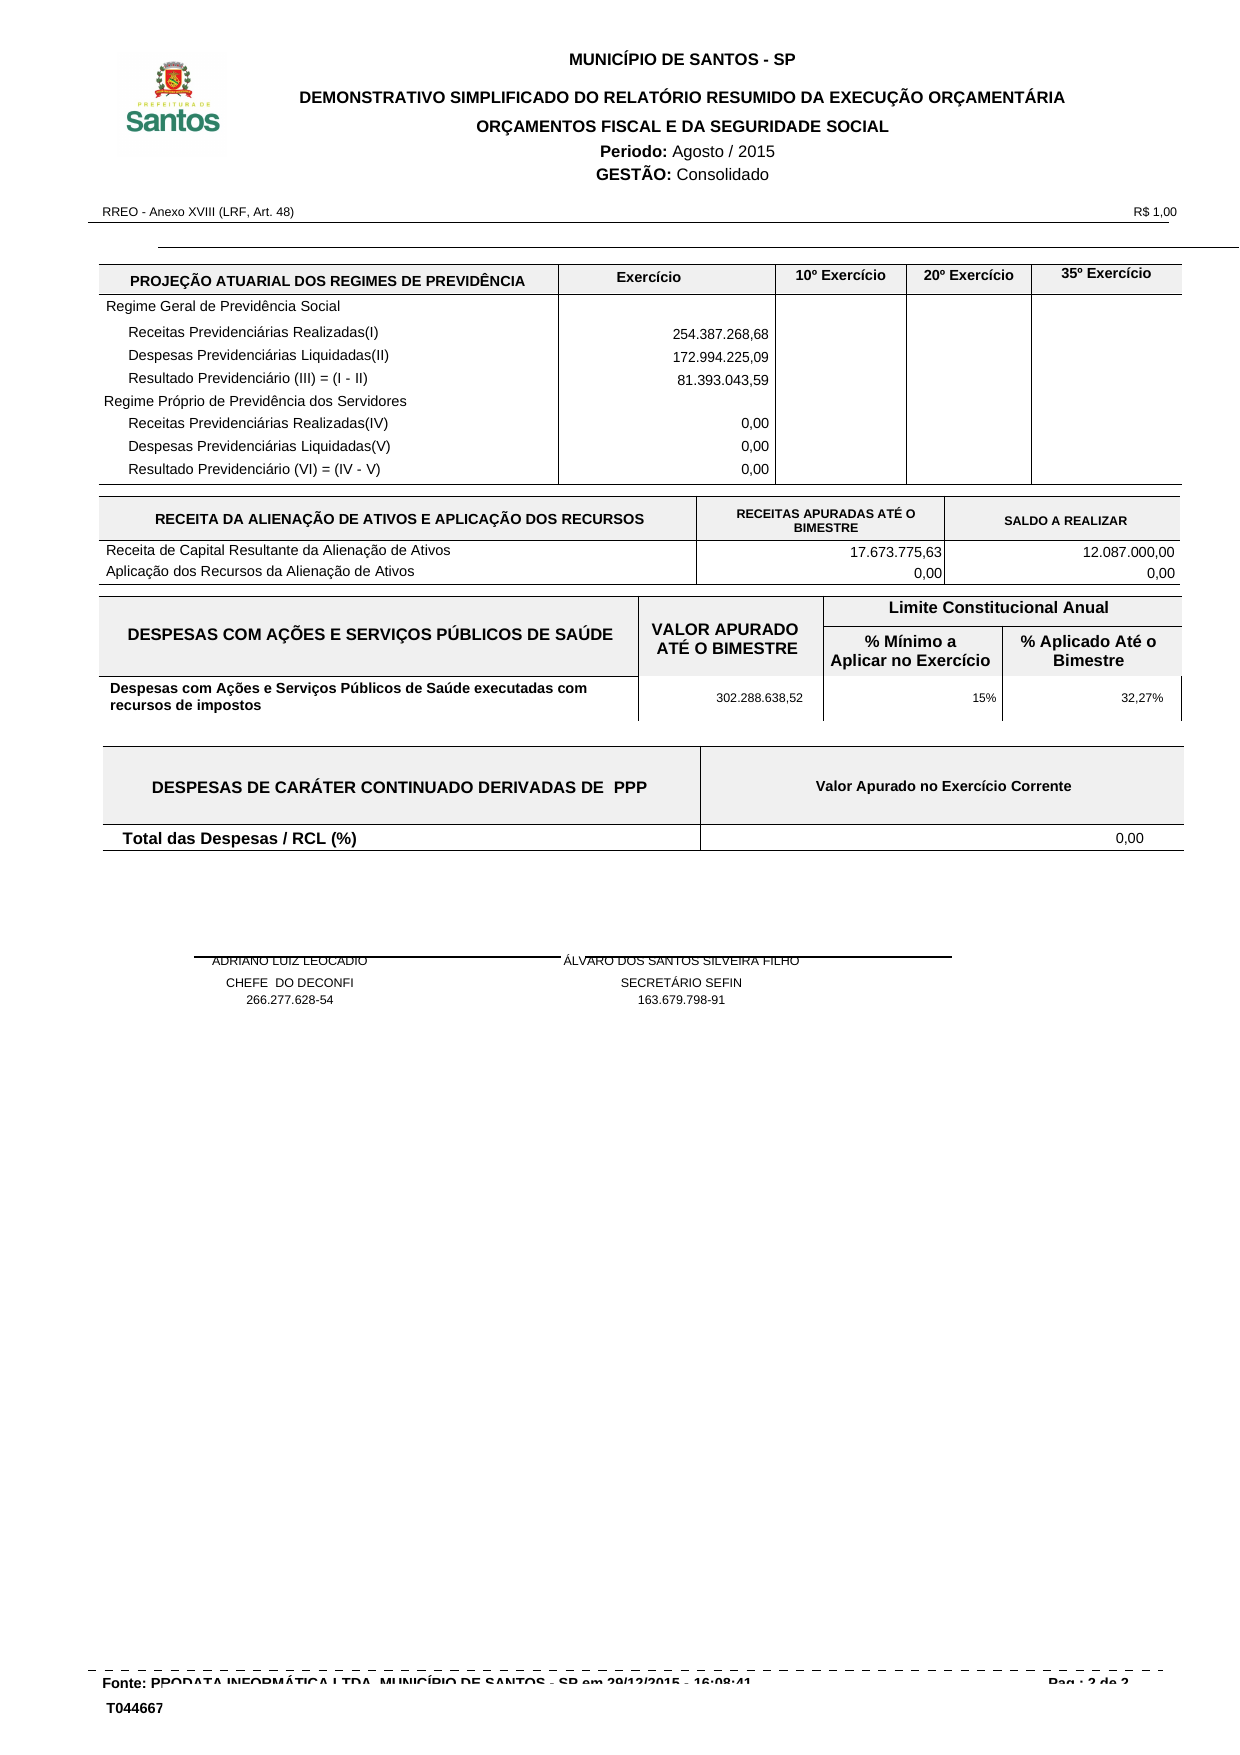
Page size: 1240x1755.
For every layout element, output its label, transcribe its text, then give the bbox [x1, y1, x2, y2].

table_cell Receitas Previdenciárias Realizadas(IV) [99, 412, 558, 435]
text CHEFE DO DECONFI 266.277.628-54 [226, 976, 354, 1007]
table_cell Despesas com Ações e Serviços Públicos de Saúde executadas com recursos de impostos [99, 677, 638, 721]
table_cell [1032, 295, 1182, 484]
table_header SALDO A REALIZAR [945, 497, 1180, 540]
table_cell 172.994.225,09 [559, 344, 775, 367]
table_header VALOR APURADO ATÉ O BIMESTRE [639, 597, 823, 676]
table_cell Despesas Previdenciárias Liquidadas(V) [99, 435, 558, 458]
table_header DESPESAS DE CARÁTER CONTINUADO DERIVADAS DE PPP [103, 747, 700, 824]
table_cell Resultado Previdenciário (III) = (I - II) [99, 367, 558, 390]
text SECRETÁRIO SEFIN 163.679.798-91 [620, 976, 742, 1007]
table_cell Receita de Capital Resultante da Alienação de Ativos Aplicação dos Recursos da Alienação de Ativos [99, 541, 696, 584]
table_cell 0,00 [559, 458, 775, 484]
table_cell 32,27% [1003, 676, 1181, 721]
table_cell [559, 390, 775, 412]
table_header 20º Exercício [907, 265, 1031, 293]
table_cell Total das Despesas / RCL (%) [103, 825, 700, 850]
table_header 10º Exercício [776, 265, 906, 293]
table_cell Resultado Previdenciário (VI) = (IV - V) [99, 458, 558, 484]
table_cell Despesas Previdenciárias Liquidadas(II) [99, 344, 558, 367]
table_header Limite Constitucional Anual [824, 597, 1182, 626]
table_cell [559, 295, 775, 319]
table_cell [776, 295, 906, 484]
text ÁLVARO DOS SANTOS SILVEIRA FILHO [561, 952, 801, 967]
table_cell 0,00 [701, 825, 1184, 850]
table_cell 302.288.638,52 [639, 676, 823, 721]
table_header 35º Exercício [1032, 265, 1182, 293]
text ADRIANO LUIZ LEOCADIO [212, 958, 367, 967]
table_header RECEITAS APURADAS ATÉ O BIMESTRE [697, 497, 944, 540]
table_cell % Aplicado Até o Bimestre [1003, 627, 1182, 676]
table_cell % Mínimo a Aplicar no Exercício [824, 627, 1002, 676]
table_cell Receitas Previdenciárias Realizadas(I) [99, 319, 558, 344]
table_cell 254.387.268,68 [559, 319, 775, 344]
table_cell 17.673.775,63 0,00 [697, 541, 944, 584]
table_header RECEITA DA ALIENAÇÃO DE ATIVOS E APLICAÇÃO DOS RECURSOS [99, 497, 696, 540]
table_header DESPESAS COM AÇÕES E SERVIÇOS PÚBLICOS DE SAÚDE [99, 597, 638, 676]
text [212, 952, 367, 956]
table_cell [907, 295, 1031, 484]
table_cell 0,00 [559, 412, 775, 435]
table_cell 15% [824, 676, 1002, 721]
table_cell 81.393.043,59 [559, 367, 775, 390]
table_cell Regime Próprio de Previdência dos Servidores [99, 390, 558, 412]
table_cell Regime Geral de Previdência Social [99, 295, 558, 319]
table_header Valor Apurado no Exercício Corrente [701, 747, 1184, 824]
table_cell 0,00 [559, 435, 775, 458]
table_header PROJEÇÃO ATUARIAL DOS REGIMES DE PREVIDÊNCIA [99, 265, 558, 293]
table_header Exercício [559, 265, 775, 293]
table_cell 12.087.000,00 0,00 [945, 541, 1180, 584]
